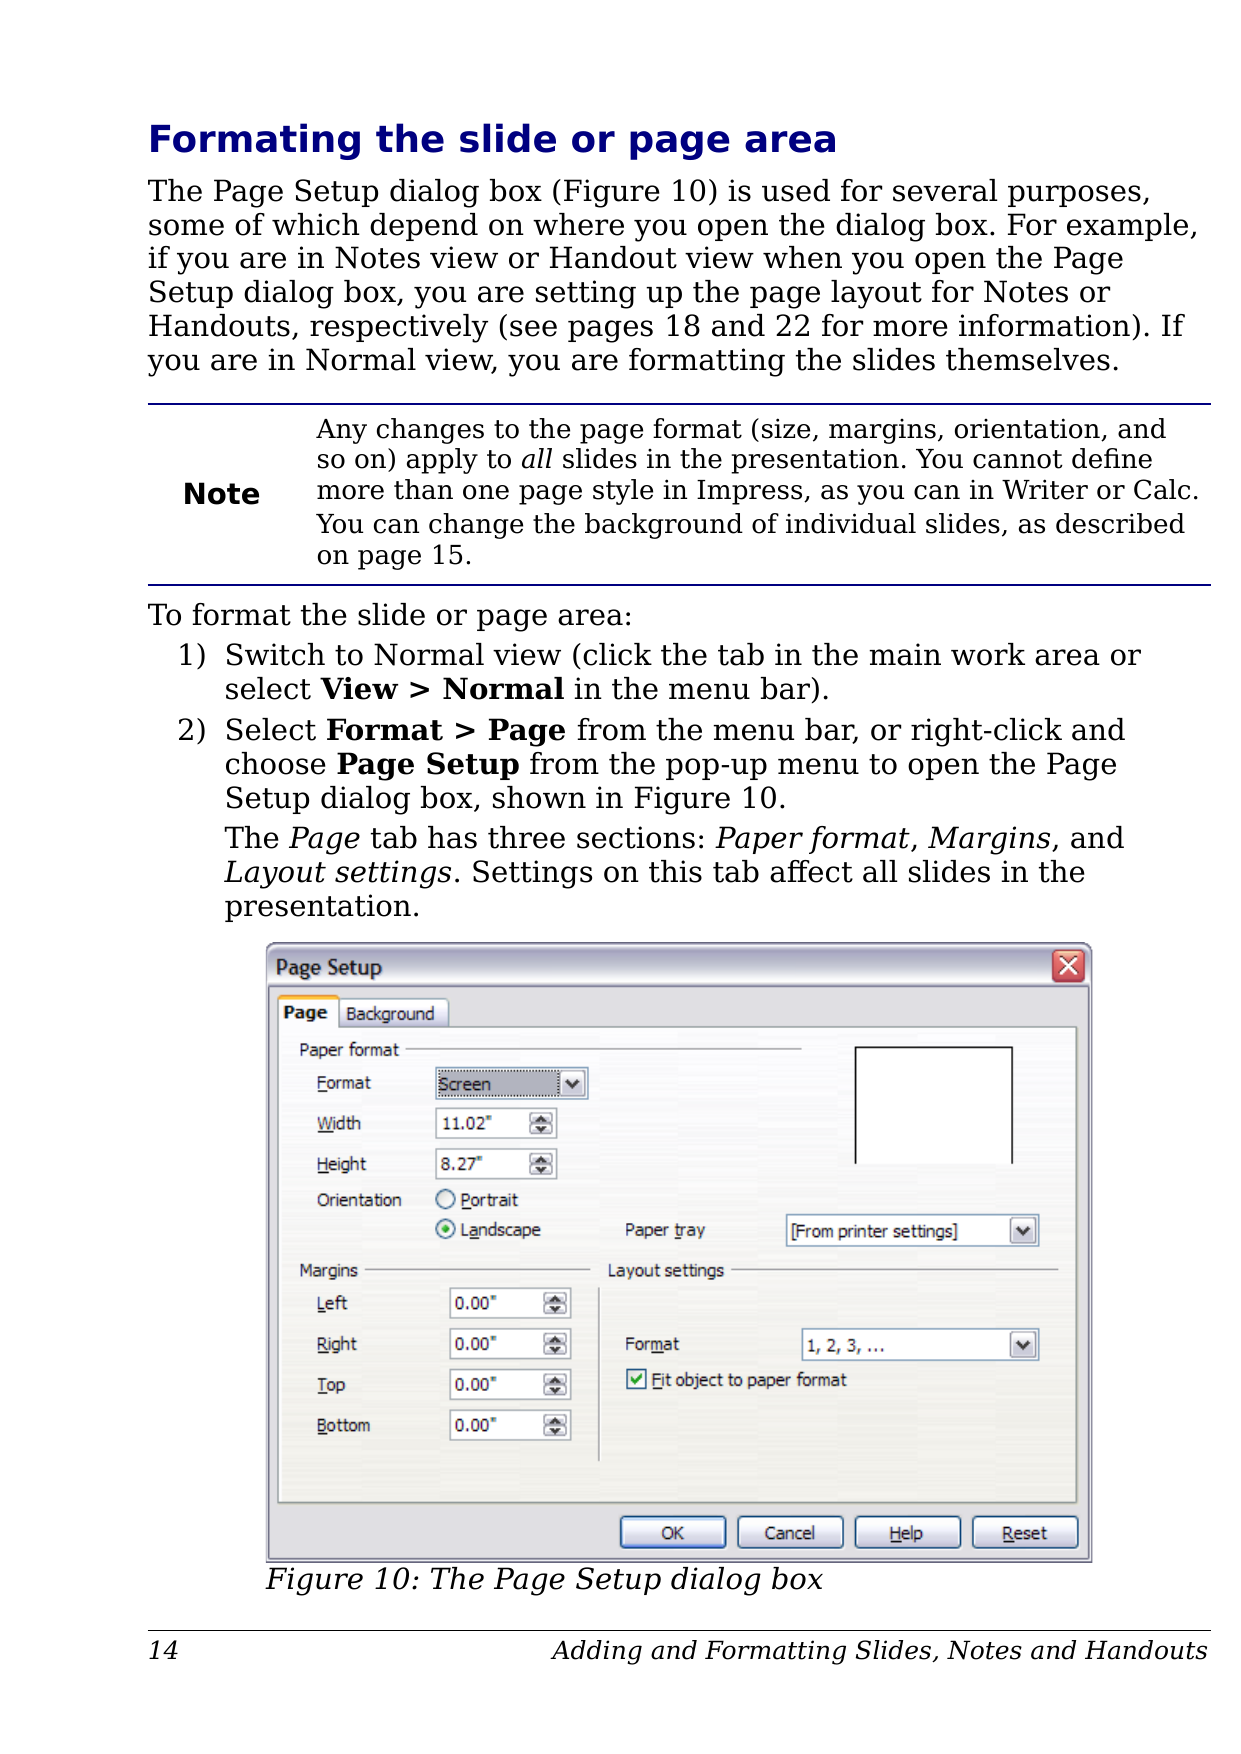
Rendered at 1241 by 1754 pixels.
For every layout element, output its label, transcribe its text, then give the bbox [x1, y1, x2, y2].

text The Page Setup dialog box (Figure 10) is used for several purposes, some of which depend on where you open the dialog box. For example, if you are in Notes view or Handout view when you open the Page Setup dialog box, you are setting up the page layout for Notes or Handouts, respectively (see pages 18 and 22 for more information). If you are in Normal view, you are formatting the slides themselves. [148, 174, 1211, 378]
subtitle Formating the slide or page area [148, 118, 1211, 161]
text Figure 10: The Page Setup dialog box [266, 1563, 1092, 1597]
list Select Format > Page from the menu bar, or right-click and choose Page Setup from the pop‑up menu to open the Page Setup dialog box, shown in Figure 10. [207, 713, 1211, 815]
list The Page tab has three sections: Paper format, Margins, and Layout settings. Settings on this tab affect all slides in the presentation. [224, 822, 1211, 923]
table_header Any changes to the page format (size, margins, orientation, and so on) apply to all slides in the presentation. You cannot define more than one page style in Impress, as you can in Writer or Calc. You can change the background of individual slides, as described on page 15. [295, 405, 1211, 583]
picture [265, 942, 1093, 1563]
list To format the slide or page area: [148, 598, 1211, 632]
table_header Note [148, 405, 295, 583]
list Switch to Normal view (click the tab in the main work area or select View > Normal in the menu bar). [207, 638, 1211, 707]
